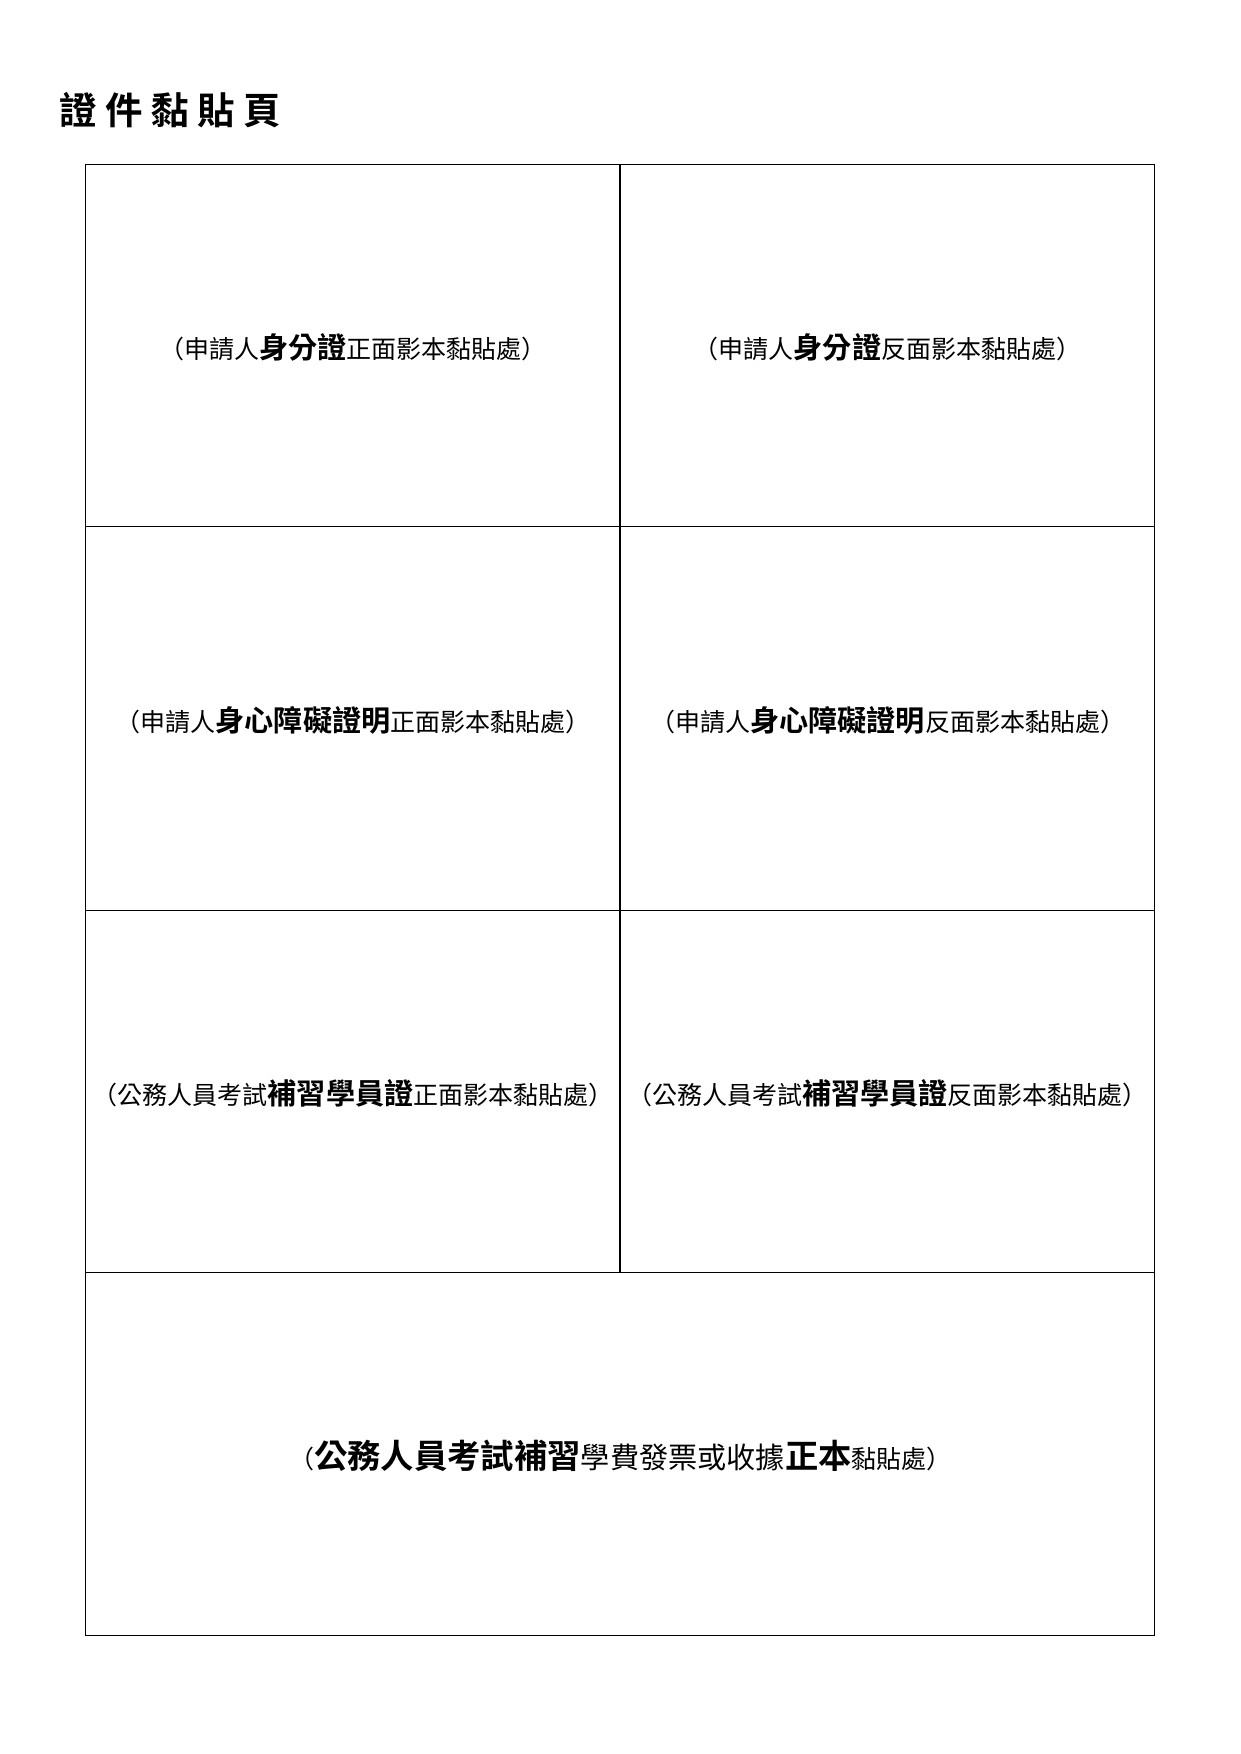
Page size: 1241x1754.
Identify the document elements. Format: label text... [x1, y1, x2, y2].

table_cell （申請人身心障礙證明反面影本黏貼處） [621, 527, 1154, 910]
table_header （申請人身分證反面影本黏貼處） [621, 165, 1154, 526]
text 證 件 黏 貼 頁 [59, 71, 1181, 146]
table_cell （申請人身心障礙證明正面影本黏貼處） [86, 527, 619, 910]
table_header （申請人身分證正面影本黏貼處） [86, 165, 619, 526]
table_cell （公務人員考試補習學員證正面影本黏貼處） [86, 911, 619, 1272]
table_cell （公務人員考試補習學員證反面影本黏貼處） [621, 911, 1154, 1272]
table_cell （公務人員考試補習學費發票或收據正本黏貼處） [86, 1273, 1154, 1635]
